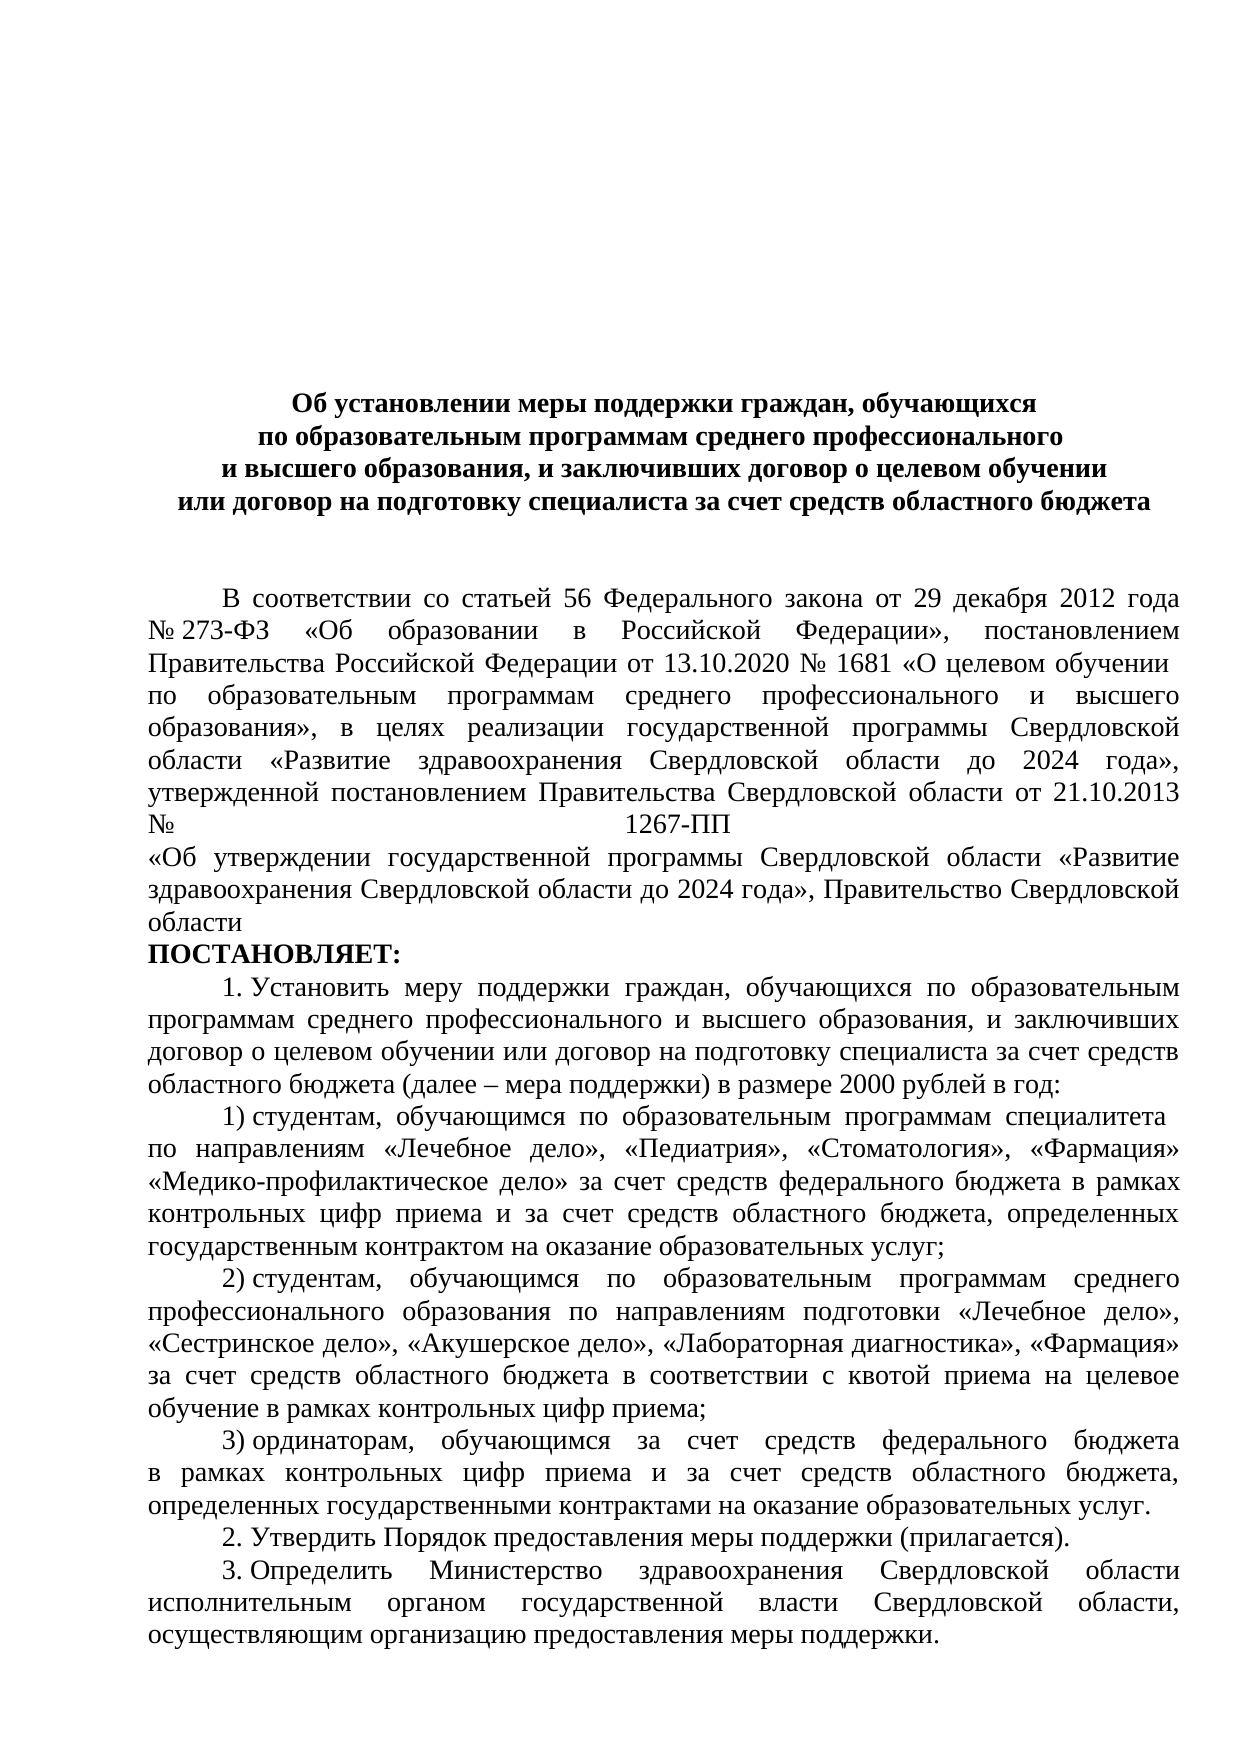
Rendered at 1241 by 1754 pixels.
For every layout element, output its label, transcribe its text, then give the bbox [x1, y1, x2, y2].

text 2. Утвердить Порядок предоставления меры поддержки (прилагается). [148, 1520, 1181, 1553]
text 3) ординаторам, обучающимся за счет средств федерального бюджета в рамках контрольных цифр приема и за счет средств областного бюджета, определенных государственными контрактами на оказание образовательных услуг. [148, 1423, 1181, 1520]
text Об установлении меры поддержки граждан, обучающихся [148, 386, 1181, 419]
text В соответствии со статьей 56 Федерального закона от 29 декабря 2012 года № 273-ФЗ «Об образовании в Российской Федерации», постановлением Правительства Российской Федерации от 13.10.2020 № 1681 «О целевом обучении по образовательным программам среднего профессионального и высшего образования», в целях реализации государственной программы Свердловской области «Развитие здравоохранения Свердловской области до 2024 года», утвержденной постановлением Правительства Свердловской области от 21.10.2013 № 1267-ПП «Об утверждении государственной программы Свердловской области «Развитие здравоохранения Свердловской области до 2024 года», Правительство Свердловской области [148, 581, 1181, 937]
text 1) студентам, обучающимся по образовательным программам специалитета по направлениям «Лечебное дело», «Педиатрия», «Стоматология», «Фармация» «Медико-профилактическое дело» за счет средств федерального бюджета в рамках контрольных цифр приема и за счет средств областного бюджета, определенных государственным контрактом на оказание образовательных услуг; [148, 1099, 1181, 1261]
text 2) студентам, обучающимся по образовательным программам среднего профессионального образования по направлениям подготовки «Лечебное дело», «Сестринское дело», «Акушерское дело», «Лабораторная диагностика», «Фармация» за счет средств областного бюджета в соответствии с квотой приема на целевое обучение в рамках контрольных цифр приема; [148, 1261, 1181, 1423]
text или договор на подготовку специалиста за счет средств областного бюджета [148, 484, 1181, 516]
text 3. Определить Министерство здравоохранения Свердловской области исполнительным органом государственной власти Свердловской области, осуществляющим организацию предоставления меры поддержки. [148, 1553, 1181, 1650]
text по образовательным программам среднего профессионального и высшего образования, и заключивших договор о целевом обучении [148, 419, 1181, 484]
text 1. Установить меру поддержки граждан, обучающихся по образовательным программам среднего профессионального и высшего образования, и заключивших договор о целевом обучении или договор на подготовку специалиста за счет средств областного бюджета (далее – мера поддержки) в размере 2000 рублей в год: [148, 969, 1181, 1099]
text ПОСТАНОВЛЯЕТ: [148, 937, 1181, 969]
